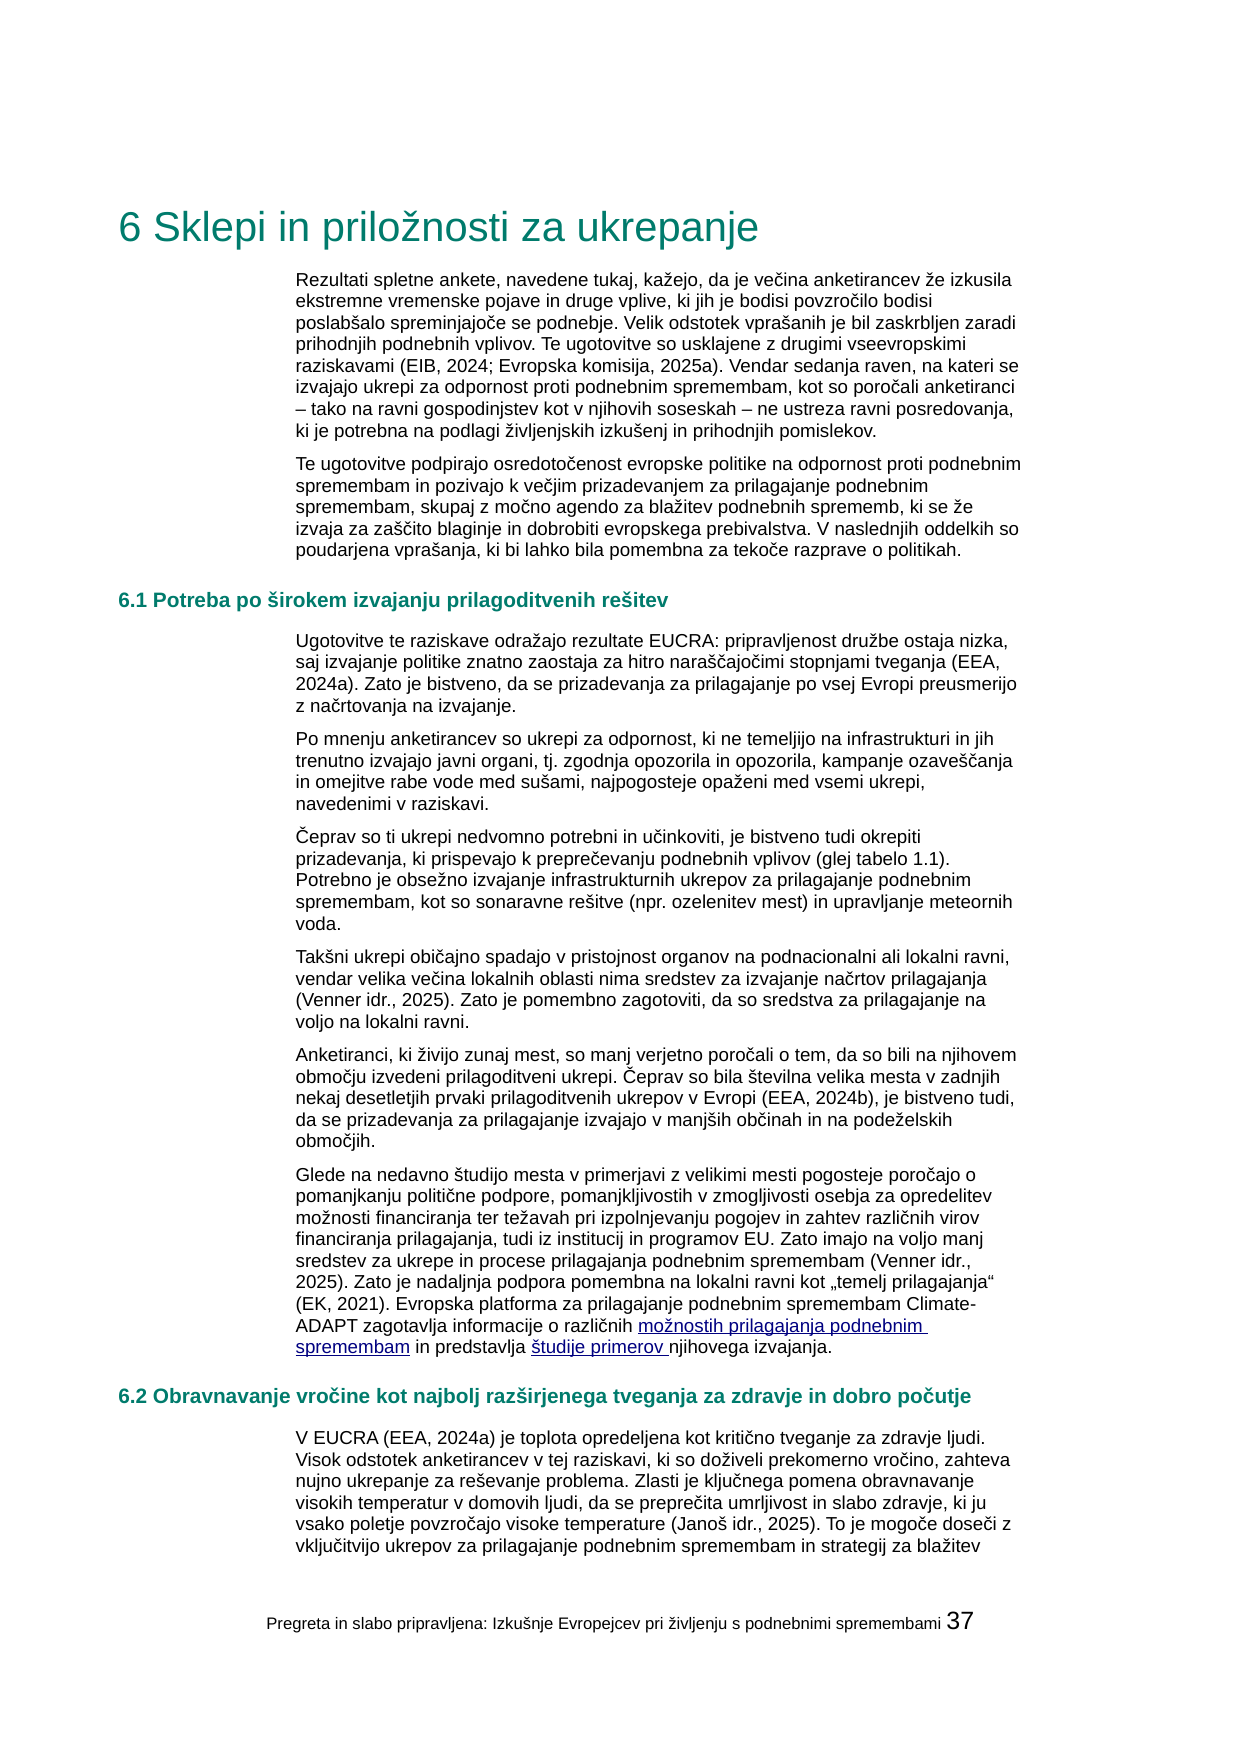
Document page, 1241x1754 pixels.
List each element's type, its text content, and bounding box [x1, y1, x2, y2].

text V EUCRA (EEA, 2024a) je toplota opredeljena kot kritično tveganje za zdravje ljudi. Visok odstotek anketirancev v tej raziskavi, ki so doživeli prekomerno vročino, zahteva nujno ukrepanje za reševanje problema. Zlasti je ključnega pomena obravnavanje visokih temperatur v domovih ljudi, da se preprečita umrljivost in slabo zdravje, ki ju vsako poletje povzročajo visoke temperature (Janoš idr., 2025). To je mogoče doseči z vključitvijo ukrepov za prilagajanje podnebnim spremembam in strategij za blažitev [295, 1427, 1022, 1556]
text Glede na nedavno študijo mesta v primerjavi z velikimi mesti pogosteje poročajo o pomanjkanju politične podpore, pomanjkljivostih v zmogljivosti osebja za opredelitev možnosti financiranja ter težavah pri izpolnjevanju pogojev in zahtev različnih virov financiranja prilagajanja, tudi iz institucij in programov EU. Zato imajo na voljo manj sredstev za ukrepe in procese prilagajanja podnebnim spremembam (Venner idr., 2025). Zato je nadaljnja podpora pomembna na lokalni ravni kot „temelj prilagajanja“ (EK, 2021). Evropska platforma za prilagajanje podnebnim spremembam Climate-ADAPT zagotavlja informacije o različnih možnostih prilagajanja podnebnim spremembam in predstavlja študije primerov njihovega izvajanja. [295, 1163, 1022, 1358]
subtitle 6 Sklepi in priložnosti za ukrepanje [118, 202, 1122, 250]
text Ugotovitve te raziskave odražajo rezultate EUCRA: pripravljenost družbe ostaja nizka, saj izvajanje politike znatno zaostaja za hitro naraščajočimi stopnjami tveganja (EEA, 2024a). Zato je bistveno, da se prizadevanja za prilagajanje po vsej Evropi preusmerijo z načrtovanja na izvajanje. [295, 630, 1022, 716]
text Takšni ukrepi običajno spadajo v pristojnost organov na podnacionalni ali lokalni ravni, vendar velika večina lokalnih oblasti nima sredstev za izvajanje načrtov prilagajanja (Venner idr., 2025). Zato je pomembno zagotoviti, da so sredstva za prilagajanje na voljo na lokalni ravni. [295, 946, 1022, 1032]
text Čeprav so ti ukrepi nedvomno potrebni in učinkoviti, je bistveno tudi okrepiti prizadevanja, ki prispevajo k preprečevanju podnebnih vplivov (glej tabelo 1.1). Potrebno je obsežno izvajanje infrastrukturnih ukrepov za prilagajanje podnebnim spremembam, kot so sonaravne rešitve (npr. ozelenitev mest) in upravljanje meteornih voda. [295, 826, 1022, 934]
text Rezultati spletne ankete, navedene tukaj, kažejo, da je večina anketirancev že izkusila ekstremne vremenske pojave in druge vplive, ki jih je bodisi povzročilo bodisi poslabšalo spreminjajoče se podnebje. Velik odstotek vprašanih je bil zaskrbljen zaradi prihodnjih podnebnih vplivov. Te ugotovitve so usklajene z drugimi vseevropskimi raziskavami (EIB, 2024; Evropska komisija, 2025a). Vendar sedanja raven, na kateri se izvajajo ukrepi za odpornost proti podnebnim spremembam, kot so poročali anketiranci – tako na ravni gospodinjstev kot v njihovih soseskah – ne ustreza ravni posredovanja, ki je potrebna na podlagi življenjskih izkušenj in prihodnjih pomislekov. [295, 268, 1022, 441]
text Anketiranci, ki živijo zunaj mest, so manj verjetno poročali o tem, da so bili na njihovem območju izvedeni prilagoditveni ukrepi. Čeprav so bila številna velika mesta v zadnjih nekaj desetletjih prvaki prilagoditvenih ukrepov v Evropi (EEA, 2024b), je bistveno tudi, da se prizadevanja za prilagajanje izvajajo v manjših občinah in na podeželskih območjih. [295, 1044, 1022, 1152]
subtitle 6.2 Obravnavanje vročine kot najbolj razširjenega tveganja za zdravje in dobro počutje [118, 1384, 1122, 1408]
subtitle 6.1 Potreba po širokem izvajanju prilagoditvenih rešitev [118, 587, 1122, 611]
text Te ugotovitve podpirajo osredotočenost evropske politike na odpornost proti podnebnim spremembam in pozivajo k večjim prizadevanjem za prilagajanje podnebnim spremembam, skupaj z močno agendo za blažitev podnebnih sprememb, ki se že izvaja za zaščito blaginje in dobrobiti evropskega prebivalstva. V naslednjih oddelkih so poudarjena vprašanja, ki bi lahko bila pomembna za tekoče razprave o politikah. [295, 453, 1022, 561]
text Po mnenju anketirancev so ukrepi za odpornost, ki ne temeljijo na infrastrukturi in jih trenutno izvajajo javni organi, tj. zgodnja opozorila in opozorila, kampanje ozaveščanja in omejitve rabe vode med sušami, najpogosteje opaženi med vsemi ukrepi, navedenimi v raziskavi. [295, 728, 1022, 814]
